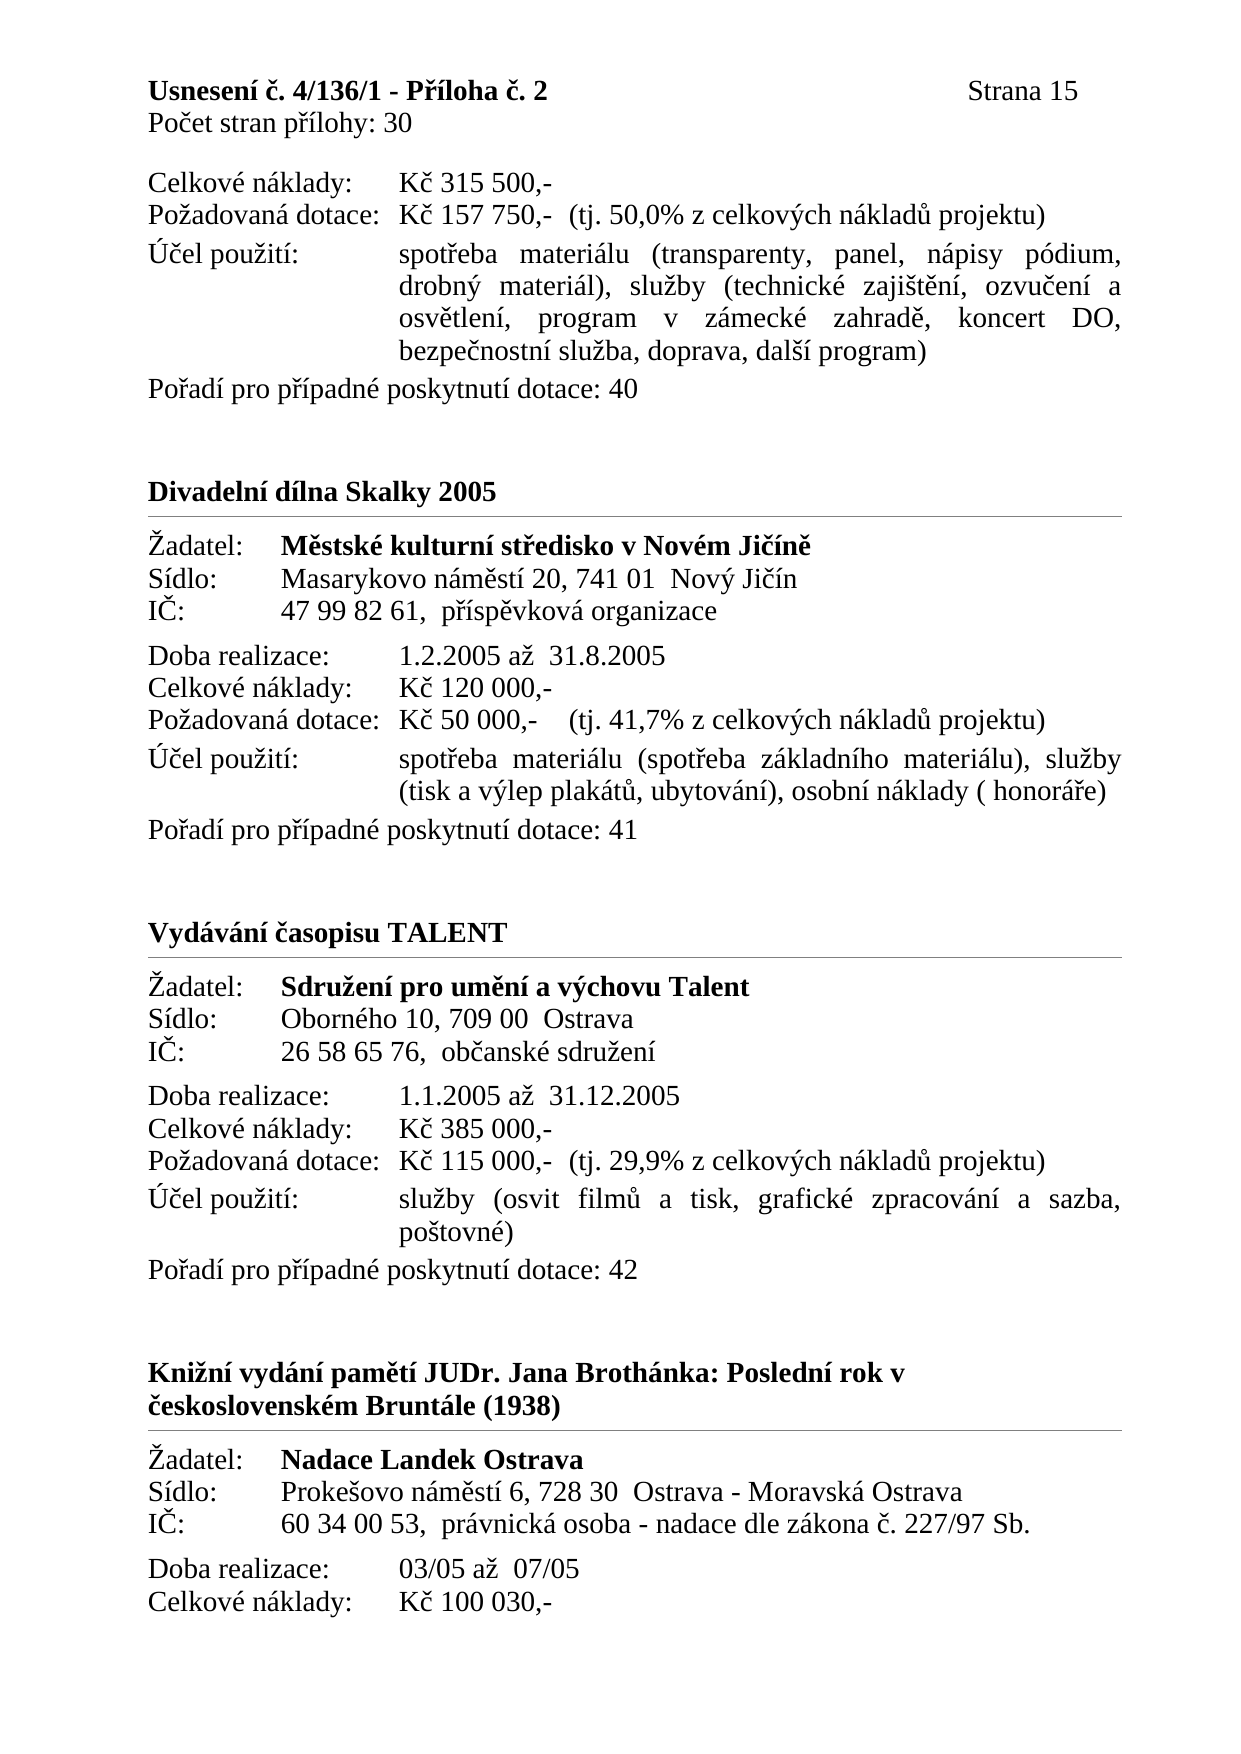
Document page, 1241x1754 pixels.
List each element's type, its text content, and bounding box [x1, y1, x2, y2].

text Doba realizace: 1.1.2005 až 31.12.2005 [148, 1080, 1122, 1112]
text Doba realizace: 1.2.2005 až 31.8.2005 [148, 639, 1122, 671]
text Žadatel: Městské kulturní středisko v Novém Jičíně [148, 530, 1122, 562]
text IČ: 60 34 00 53, právnická osoba - nadace dle zákona č. 227/97 Sb. [148, 1508, 1122, 1540]
text Žadatel: Nadace Landek Ostrava [148, 1443, 1122, 1476]
text Pořadí pro případné poskytnutí dotace: 42 [148, 1254, 1122, 1286]
text IČ: 47 99 82 61, příspěvková organizace [148, 594, 1122, 627]
text Knižní vydání pamětí JUDr. Jana Brothánka: Poslední rok v československém Bruntále (1938) [148, 1357, 1122, 1430]
text Účel použití: spotřeba materiálu (transparenty, panel, nápisy pódium, drobný materiál), služby (technické zajištění, ozvučení a osvětlení, program v zámecké zahradě, koncert DO, bezpečnostní služba, doprava, další program) [148, 237, 1122, 366]
text Celkové náklady: Kč 315 500,- [148, 166, 1122, 198]
text Požadovaná dotace: Kč 157 750,- (tj. 50,0% z celkových nákladů projektu) [148, 198, 1122, 231]
text Doba realizace: 03/05 až 07/05 [148, 1553, 1122, 1585]
text Pořadí pro případné poskytnutí dotace: 40 [148, 372, 1122, 405]
text Sídlo: Prokešovo náměstí 6, 728 30 Ostrava - Moravská Ostrava [148, 1476, 1122, 1508]
text IČ: 26 58 65 76, občanské sdružení [148, 1035, 1122, 1067]
text Sídlo: Oborného 10, 709 00 Ostrava [148, 1003, 1122, 1035]
text Žadatel: Sdružení pro umění a výchovu Talent [148, 970, 1122, 1003]
text Účel použití: služby (osvit filmů a tisk, grafické zpracování a sazba, poštovné) [148, 1183, 1122, 1247]
text Divadelní dílna Skalky 2005 [148, 476, 1122, 516]
text Účel použití: spotřeba materiálu (spotřeba základního materiálu), služby (tisk a výlep plakátů, ubytování), osobní náklady ( honoráře) [148, 742, 1122, 807]
text Požadovaná dotace: Kč 50 000,- (tj. 41,7% z celkových nákladů projektu) [148, 704, 1122, 736]
text Požadovaná dotace: Kč 115 000,- (tj. 29,9% z celkových nákladů projektu) [148, 1144, 1122, 1177]
text Celkové náklady: Kč 120 000,- [148, 671, 1122, 704]
text Celkové náklady: Kč 100 030,- [148, 1585, 1122, 1617]
text Pořadí pro případné poskytnutí dotace: 41 [148, 813, 1122, 845]
text Vydávání časopisu TALENT [148, 916, 1122, 957]
text Sídlo: Masarykovo náměstí 20, 741 01 Nový Jičín [148, 562, 1122, 594]
text Celkové náklady: Kč 385 000,- [148, 1112, 1122, 1144]
